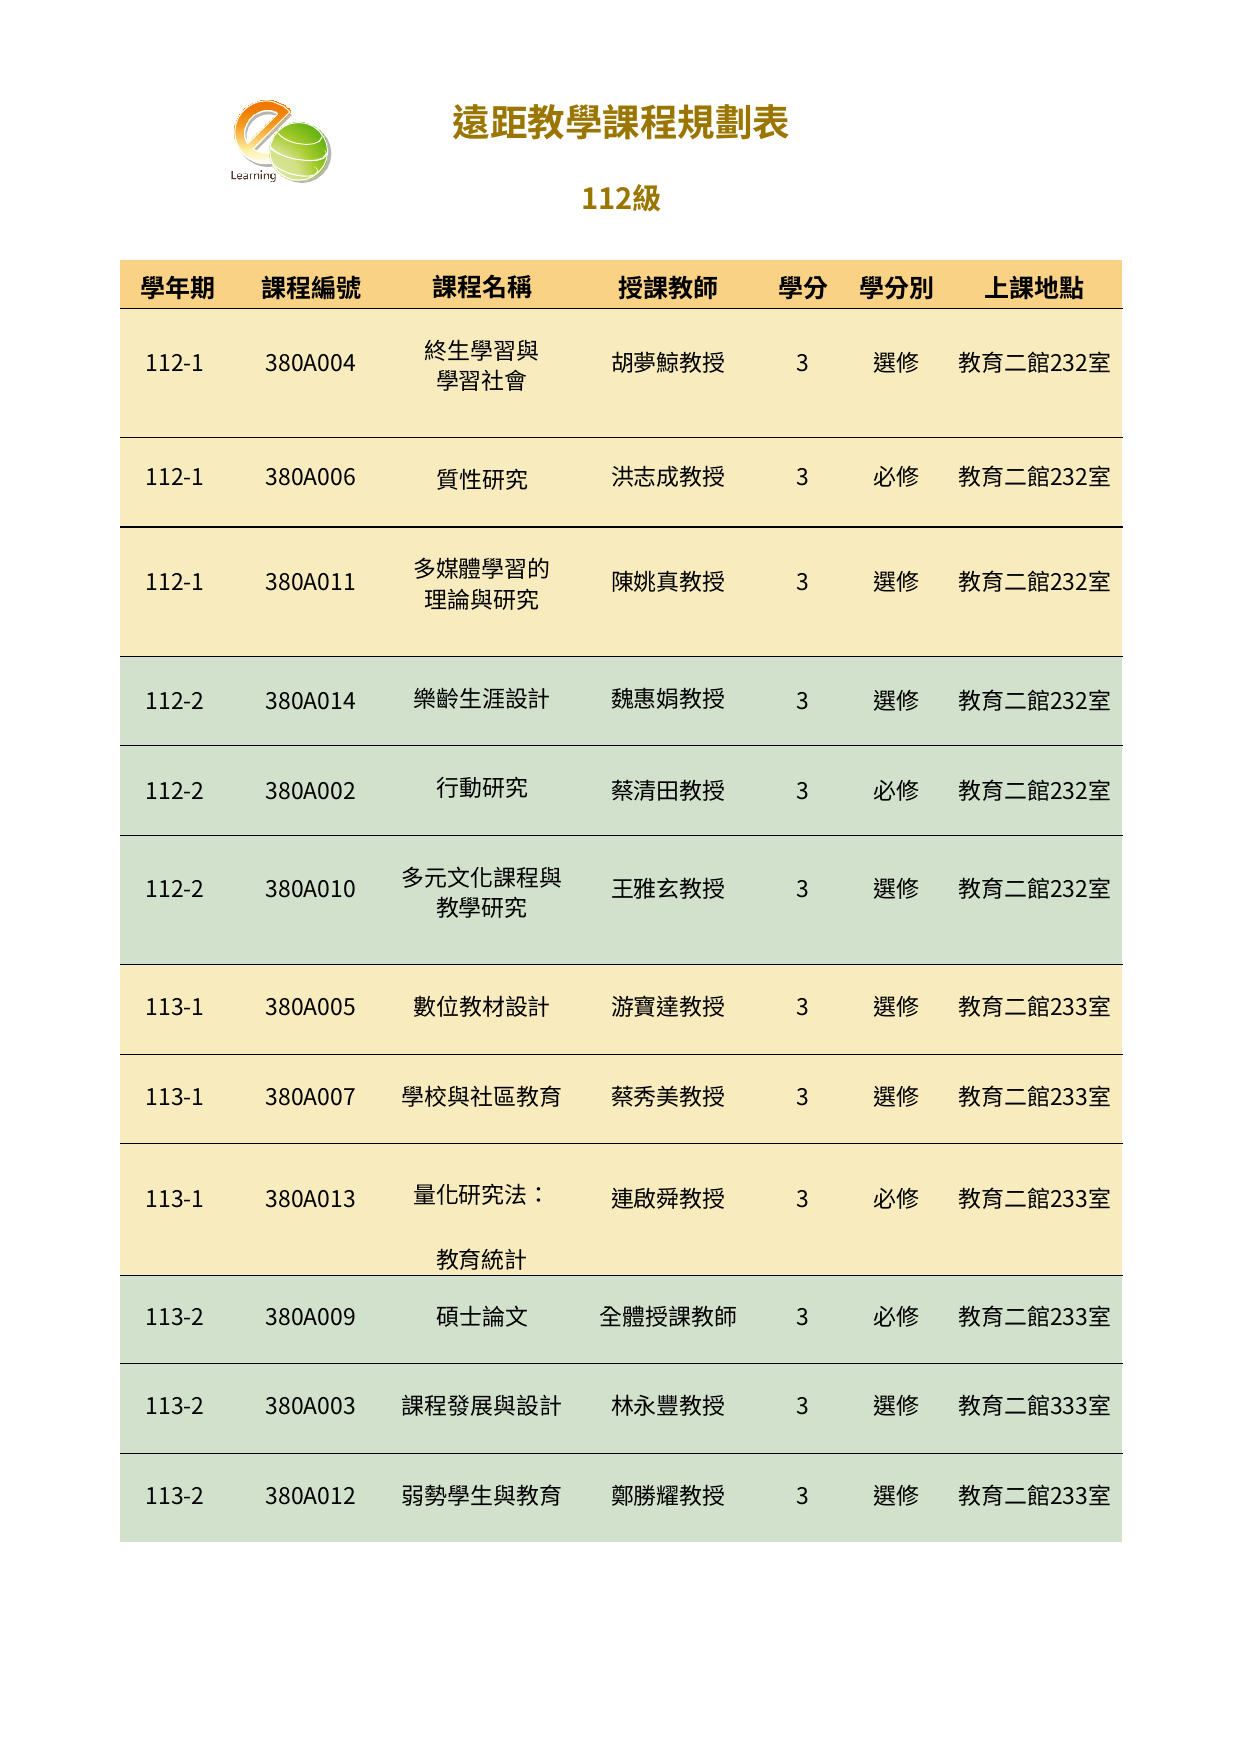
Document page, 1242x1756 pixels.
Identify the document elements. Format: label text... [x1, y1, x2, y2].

table_cell 選修 [843, 528, 945, 656]
table_cell 教育二館232室 [945, 438, 1122, 526]
table_cell 112-2 [120, 836, 238, 964]
table_cell 全體授課教師 [581, 1276, 757, 1363]
table_cell 選修 [843, 1364, 945, 1453]
table_cell 380A005 [238, 965, 381, 1054]
text 112級 [450, 175, 792, 218]
table_cell 3 [757, 1454, 843, 1542]
table_cell 3 [757, 438, 843, 526]
table_header 學分別 [843, 260, 945, 308]
table_cell 游寶達教授 [581, 965, 757, 1054]
table_cell 陳姚真教授 [581, 528, 757, 656]
table_cell 鄭勝耀教授 [581, 1454, 757, 1542]
table_cell 113-2 [120, 1364, 238, 1453]
table_header 學分 [757, 260, 843, 308]
table_cell 必修 [843, 746, 945, 835]
table_cell 113-1 [120, 965, 238, 1054]
table_cell 林永豐教授 [581, 1364, 757, 1453]
table_cell 碩士論文 [381, 1276, 581, 1363]
table_cell 112-1 [120, 438, 238, 526]
table_cell 樂齡生涯設計 [381, 657, 581, 745]
table_cell 王雅玄教授 [581, 836, 757, 964]
table_cell 洪志成教授 [581, 438, 757, 526]
table_header 課程名稱 [381, 260, 581, 308]
table_cell 魏惠娟教授 [581, 657, 757, 745]
table_cell 教育二館233室 [945, 1055, 1122, 1143]
table_cell 教育二館232室 [945, 657, 1122, 745]
table_cell 必修 [843, 1276, 945, 1363]
table_cell 3 [757, 1364, 843, 1453]
table_cell 3 [757, 1276, 843, 1363]
table_cell 380A013 [238, 1144, 381, 1275]
table_cell 380A004 [238, 309, 381, 437]
table_cell 多元文化課程與教學研究 [381, 836, 581, 964]
table_cell 教育二館233室 [945, 1144, 1122, 1275]
table_cell 教育二館233室 [945, 1276, 1122, 1363]
table_cell 教育二館232室 [945, 836, 1122, 964]
table_cell 終生學習與學習社會 [381, 309, 581, 437]
table_cell 380A010 [238, 836, 381, 964]
table_cell 3 [757, 657, 843, 745]
table_cell 112-1 [120, 528, 238, 656]
table_cell 選修 [843, 836, 945, 964]
table_cell 教育二館333室 [945, 1364, 1122, 1453]
table_cell 選修 [843, 309, 945, 437]
table_cell 3 [757, 528, 843, 656]
text 遠距教學課程規劃表 [450, 81, 792, 150]
table_cell 選修 [843, 965, 945, 1054]
table_cell 380A006 [238, 438, 381, 526]
table_cell 選修 [843, 1454, 945, 1542]
table_cell 數位教材設計 [381, 965, 581, 1054]
table_cell 選修 [843, 1055, 945, 1143]
table_cell 教育二館232室 [945, 746, 1122, 835]
table_cell 113-2 [120, 1276, 238, 1363]
table_cell 課程發展與設計 [381, 1364, 581, 1453]
table_cell 380A003 [238, 1364, 381, 1453]
table_header 課程編號 [238, 260, 381, 308]
table_cell 弱勢學生與教育 [381, 1454, 581, 1542]
table_cell 3 [757, 309, 843, 437]
table_cell 蔡清田教授 [581, 746, 757, 835]
table_cell 380A014 [238, 657, 381, 745]
table_cell 112-1 [120, 309, 238, 437]
table_cell 選修 [843, 657, 945, 745]
table_cell 3 [757, 746, 843, 835]
table_cell 教育二館233室 [945, 1454, 1122, 1542]
table_cell 3 [757, 1055, 843, 1143]
table_header 授課教師 [581, 260, 757, 308]
table_cell 113-2 [120, 1454, 238, 1542]
table_cell 112-2 [120, 657, 238, 745]
table_header 學年期 [120, 260, 238, 308]
table_cell 行動研究 [381, 746, 581, 835]
table_cell 蔡秀美教授 [581, 1055, 757, 1143]
table_cell 380A011 [238, 528, 381, 656]
table_cell 必修 [843, 1144, 945, 1275]
table_cell 教育二館233室 [945, 965, 1122, 1054]
table_header 上課地點 [945, 260, 1122, 308]
table_cell 112-2 [120, 746, 238, 835]
table_cell 380A009 [238, 1276, 381, 1363]
table_cell 量化研究法： 教育統計 [381, 1144, 581, 1275]
table_cell 380A007 [238, 1055, 381, 1143]
table_cell 教育二館232室 [945, 528, 1122, 656]
table_cell 必修 [843, 438, 945, 526]
table_cell 連啟舜教授 [581, 1144, 757, 1275]
table_cell 教育二館232室 [945, 309, 1122, 437]
table_cell 多媒體學習的理論與研究 [381, 528, 581, 656]
table_cell 3 [757, 965, 843, 1054]
table_cell 3 [757, 836, 843, 964]
table_cell 3 [757, 1144, 843, 1275]
table_cell 學校與社區教育 [381, 1055, 581, 1143]
table_cell 質性研究 [381, 438, 581, 526]
table_cell 113-1 [120, 1055, 238, 1143]
table_cell 380A012 [238, 1454, 381, 1542]
table_cell 380A002 [238, 746, 381, 835]
table_cell 113-1 [120, 1144, 238, 1275]
table_cell 胡夢鯨教授 [581, 309, 757, 437]
